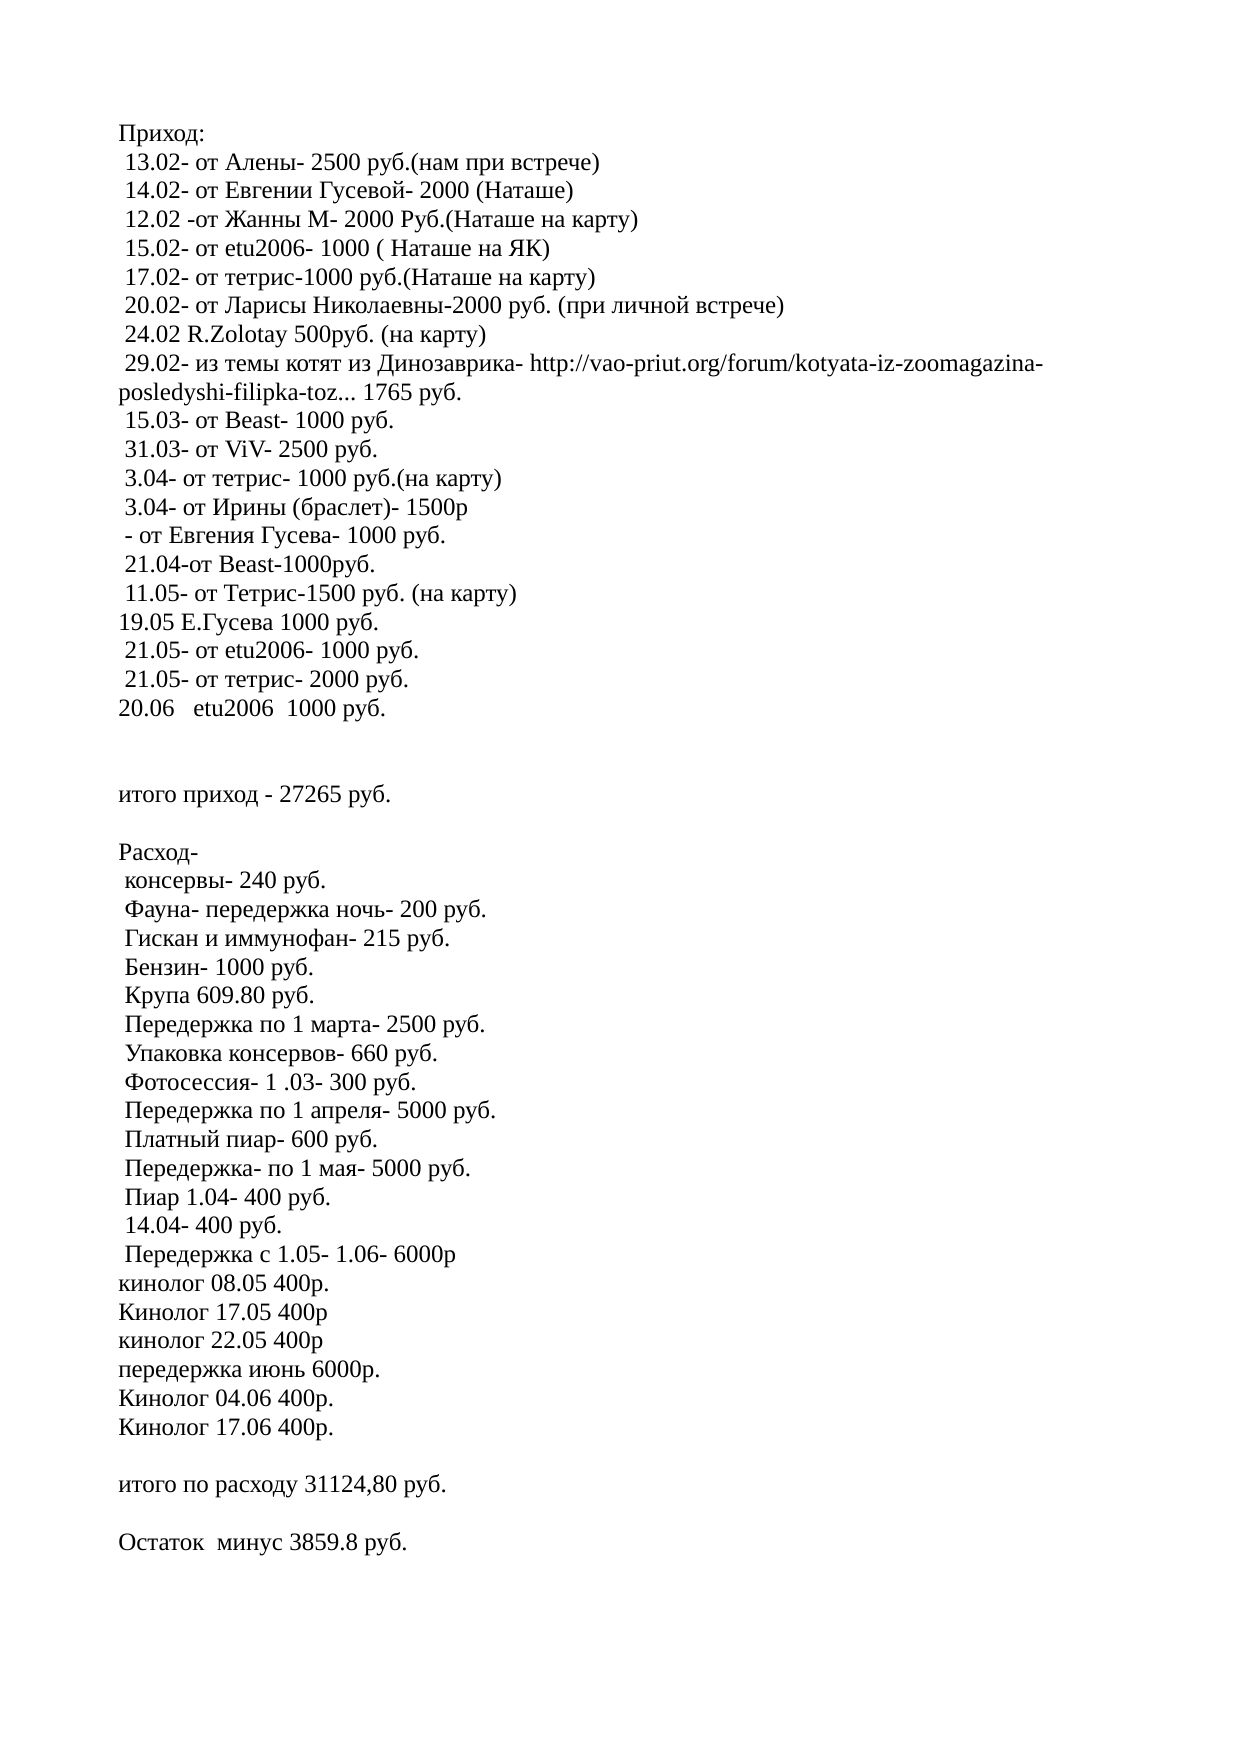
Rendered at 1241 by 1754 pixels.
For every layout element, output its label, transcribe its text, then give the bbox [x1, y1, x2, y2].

text 20.06 etu2006 1000 руб. [118, 693, 1122, 722]
text Фотосессия- 1 .03- 300 руб. [118, 1067, 1122, 1096]
text Приход: [118, 118, 1122, 147]
text 20.02- от Ларисы Николаевны-2000 руб. (при личной встрече) [118, 291, 1122, 319]
text 24.02 R.Zolotay 500руб. (на карту) [118, 319, 1122, 348]
text Передержка- по 1 мая- 5000 руб. [118, 1153, 1122, 1182]
text Остаток минус 3859.8 руб. [118, 1527, 1122, 1556]
text 15.03- от Beast- 1000 руб. [118, 406, 1122, 434]
text кинолог 22.05 400р [118, 1326, 1122, 1354]
text Кинолог 04.06 400р. [118, 1383, 1122, 1412]
text кинолог 08.05 400р. [118, 1268, 1122, 1297]
text 3.04- от Ирины (браслет)- 1500р [118, 492, 1122, 521]
text Пиар 1.04- 400 руб. [118, 1182, 1122, 1211]
text передержка июнь 6000р. [118, 1354, 1122, 1383]
text Передержка по 1 апреля- 5000 руб. [118, 1096, 1122, 1124]
text консервы- 240 руб. [118, 866, 1122, 894]
text Упаковка консервов- 660 руб. [118, 1038, 1122, 1067]
text Кинолог 17.06 400р. [118, 1412, 1122, 1441]
text 14.04- 400 руб. [118, 1211, 1122, 1239]
text Платный пиар- 600 руб. [118, 1124, 1122, 1153]
text Передержка по 1 марта- 2500 руб. [118, 1009, 1122, 1038]
text Передержка с 1.05- 1.06- 6000р [118, 1239, 1122, 1268]
text итого по расходу 31124,80 руб. [118, 1469, 1122, 1498]
text Бензин- 1000 руб. [118, 952, 1122, 981]
text Фауна- передержка ночь- 200 руб. [118, 894, 1122, 923]
text 29.02- из темы котят из Динозаврика- http://vao-priut.org/forum/kotyata-iz-zoomagazina-posledyshi-filipka-toz... 1765 руб. [118, 348, 1122, 406]
text 17.02- от тетрис-1000 руб.(Наташе на карту) [118, 262, 1122, 291]
text Расход- [118, 837, 1122, 866]
text 11.05- от Тетрис-1500 руб. (на карту) [118, 578, 1122, 607]
text 3.04- от тетрис- 1000 руб.(на карту) [118, 463, 1122, 492]
text 21.05- от тетрис- 2000 руб. [118, 664, 1122, 693]
text итого приход - 27265 руб. [118, 779, 1122, 808]
text Кинолог 17.05 400р [118, 1297, 1122, 1326]
text 13.02- от Алены- 2500 руб.(нам при встрече) [118, 147, 1122, 176]
text Гискан и иммунофан- 215 руб. [118, 923, 1122, 952]
text 21.05- от etu2006- 1000 руб. [118, 636, 1122, 664]
text 12.02 -от Жанны М- 2000 Руб.(Наташе на карту) [118, 204, 1122, 233]
text Крупа 609.80 руб. [118, 981, 1122, 1009]
text - от Евгения Гусева- 1000 руб. [118, 521, 1122, 549]
text 21.04-от Beast-1000руб. [118, 549, 1122, 578]
text 15.02- от etu2006- 1000 ( Наташе на ЯК) [118, 233, 1122, 262]
text 19.05 Е.Гусева 1000 руб. [118, 607, 1122, 636]
text 14.02- от Евгении Гусевой- 2000 (Наташе) [118, 176, 1122, 204]
text 31.03- от ViV- 2500 руб. [118, 434, 1122, 463]
